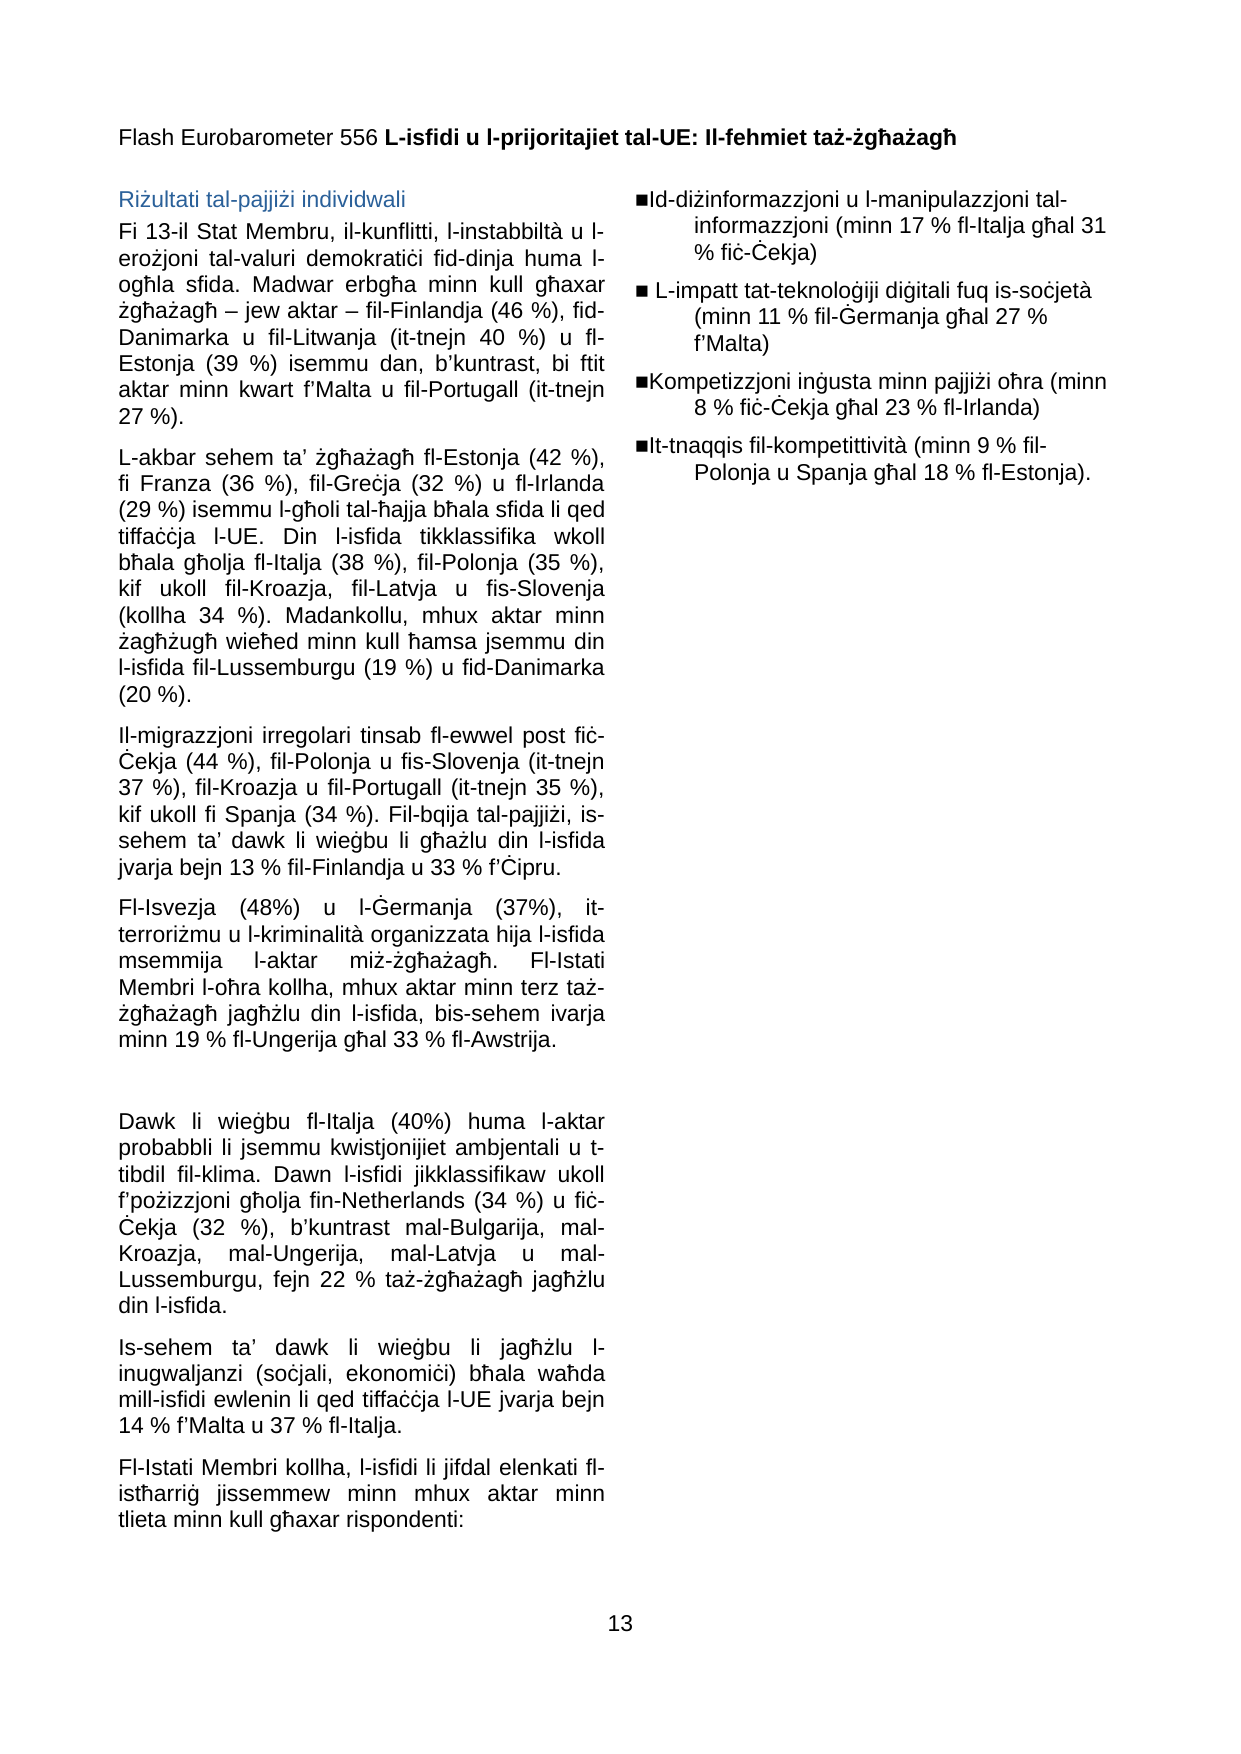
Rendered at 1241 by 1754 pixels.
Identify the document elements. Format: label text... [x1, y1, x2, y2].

text Fi 13-il Stat Membru, il-kunflitti, l-instabbiltà u l-erożjoni tal-valuri demokratiċi fid-dinja huma l-ogħla sfida. Madwar erbgħa minn kull għaxar żgħażagħ – jew aktar – fil-Finlandja (46 %), fid-Danimarka u fil-Litwanja (it-tnejn 40 %) u fl-Estonja (39 %) isemmu dan, b’kuntrast, bi ftit aktar minn kwart f’Malta u fil-Portugall (it-tnejn 27 %). [118, 218, 605, 429]
text Il-migrazzjoni irregolari tinsab fl-ewwel post fiċ-Ċekja (44 %), fil-Polonja u fis-Slovenja (it-tnejn 37 %), fil-Kroazja u fil-Portugall (it-tnejn 35 %), kif ukoll fi Spanja (34 %). Fil-bqija tal-pajjiżi, is-sehem ta’ dawk li wieġbu li għażlu din l-isfida jvarja bejn 13 % fil-Finlandja u 33 % f’Ċipru. [118, 722, 605, 880]
text Fl-Istati Membri kollha, l-isfidi li jifdal elenkati fl-istħarriġ jissemmew minn mhux aktar minn tlieta minn kull għaxar rispondenti: [118, 1453, 605, 1532]
text L-akbar sehem ta’ żgħażagħ fl-Estonja (42 %), fi Franza (36 %), fil-Greċja (32 %) u fl-Irlanda (29 %) isemmu l-għoli tal-ħajja bħala sfida li qed tiffaċċja l-UE. Din l-isfida tikklassifika wkoll bħala għolja fl-Italja (38 %), fil-Polonja (35 %), kif ukoll fil-Kroazja, fil-Latvja u fis-Slovenja (kollha 34 %). Madankollu, mhux aktar minn żagħżugħ wieħed minn kull ħamsa jsemmu din l-isfida fil-Lussemburgu (19 %) u fid-Danimarka (20 %). [118, 443, 605, 707]
text ■ L-impatt tat-teknoloġiji diġitali fuq is-soċjetà (minn 11 % fil-Ġermanja għal 27 % f’Malta) [635, 277, 1122, 356]
text Dawk li wieġbu fl-Italja (40%) huma l-aktar probabbli li jsemmu kwistjonijiet ambjentali u t-tibdil fil-klima. Dawn l-isfidi jikklassifikaw ukoll f’pożizzjoni għolja fin-Netherlands (34 %) u fiċ-Ċekja (32 %), b’kuntrast mal-Bulgarija, mal-Kroazja, mal-Ungerija, mal-Latvja u mal-Lussemburgu, fejn 22 % taż-żgħażagħ jagħżlu din l-isfida. [118, 1108, 605, 1319]
text Fl-Isvezja (48%) u l-Ġermanja (37%), it-terroriżmu u l-kriminalità organizzata hija l-isfida msemmija l-aktar miż-żgħażagħ. Fl-Istati Membri l-oħra kollha, mhux aktar minn terz taż-żgħażagħ jagħżlu din l-isfida, bis-sehem ivarja minn 19 % fl-Ungerija għal 33 % fl-Awstrija. [118, 894, 605, 1052]
text ■Kompetizzjoni inġusta minn pajjiżi oħra (minn 8 % fiċ-Ċekja għal 23 % fl-Irlanda) [635, 368, 1122, 420]
text ■It-tnaqqis fil-kompetittività (minn 9 % fil-Polonja u Spanja għal 18 % fl-Estonja). [635, 432, 1122, 485]
text ■Id-diżinformazzjoni u l-manipulazzjoni tal-informazzjoni (minn 17 % fl-Italja għal 31 % fiċ-Ċekja) [635, 186, 1122, 265]
text Riżultati tal-pajjiżi individwali [118, 186, 605, 212]
text Is-sehem ta’ dawk li wieġbu li jagħżlu l-inugwaljanzi (soċjali, ekonomiċi) bħala waħda mill-isfidi ewlenin li qed tiffaċċja l-UE jvarja bejn 14 % f’Malta u 37 % fl-Italja. [118, 1333, 605, 1439]
